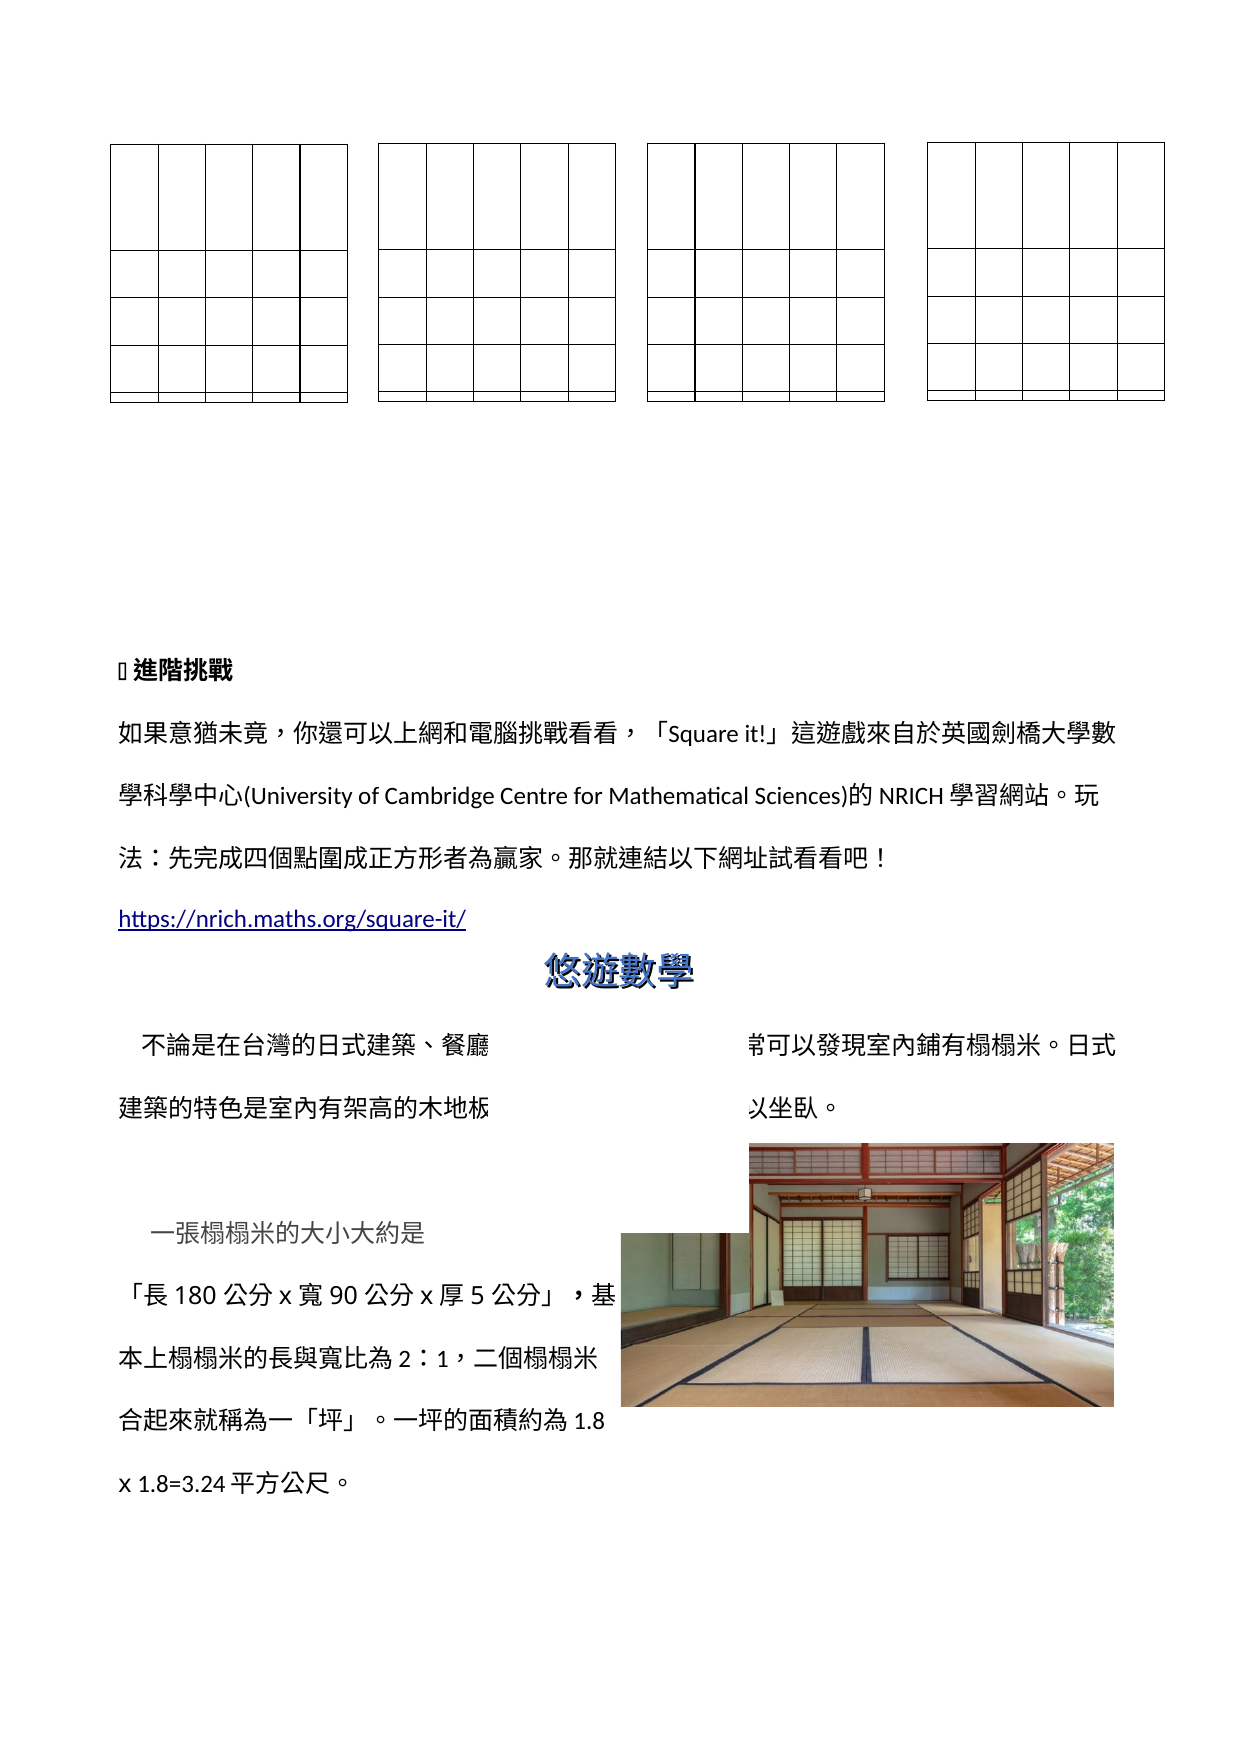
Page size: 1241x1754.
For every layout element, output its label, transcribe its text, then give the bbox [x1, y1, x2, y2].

table_header [111, 145, 158, 250]
table_cell [696, 298, 742, 344]
table_cell [379, 392, 426, 401]
table_cell [301, 251, 347, 297]
table_cell [474, 345, 520, 391]
table_cell [206, 298, 252, 344]
table_cell [569, 250, 615, 297]
table_header [521, 144, 568, 249]
table_cell [928, 297, 975, 343]
table_cell [790, 392, 836, 401]
table_header [648, 144, 694, 249]
table_cell [976, 391, 1022, 400]
table_cell [743, 345, 789, 391]
table_cell [1023, 249, 1069, 296]
table_cell [427, 392, 473, 401]
table_cell [696, 345, 742, 391]
table_cell [111, 393, 158, 402]
table_cell [253, 298, 299, 344]
table_cell [837, 298, 884, 344]
table_cell [837, 345, 884, 391]
table_cell [1070, 344, 1117, 390]
table_cell [1023, 297, 1069, 343]
table_cell [301, 393, 347, 402]
table_cell [159, 251, 205, 297]
table_cell [159, 346, 205, 392]
table_header [569, 144, 615, 249]
table_cell [379, 298, 426, 344]
text 一張榻榻米的大小大約是 [118, 1189, 620, 1252]
table_cell [521, 298, 568, 344]
table_cell [111, 298, 158, 344]
table_cell [111, 251, 158, 297]
table_cell [1023, 344, 1069, 390]
table_cell [928, 249, 975, 296]
table_cell [976, 297, 1022, 343]
table_cell [696, 250, 742, 297]
table_cell [111, 346, 158, 392]
table_cell [301, 346, 347, 392]
table_header [253, 145, 299, 250]
table_header [696, 144, 742, 249]
table_header [159, 145, 205, 250]
table_cell [837, 392, 884, 401]
table_cell [159, 298, 205, 344]
table_cell [521, 392, 568, 401]
text 「長 180 公分 x 寬 90 公分 x 厚 5 公分」，基本上榻榻米的長與寬比為2：1，二個榻榻米合起來就稱為一「坪」。一坪的面積約為1.8 x 1.8=3.24平方公尺。 [118, 1252, 1122, 1502]
table_cell [743, 298, 789, 344]
table_header [837, 144, 884, 249]
table_header [1070, 143, 1117, 248]
table_cell [159, 393, 205, 402]
table_header [976, 143, 1022, 248]
table_header [1118, 143, 1164, 248]
table_header [1023, 143, 1069, 248]
table_cell [976, 249, 1022, 296]
table_header [206, 145, 252, 250]
table_cell [696, 392, 742, 401]
table_header [743, 144, 789, 249]
table_cell [1023, 391, 1069, 400]
text [1114, 1189, 1122, 1252]
table_header [474, 144, 520, 249]
text https://nrich.maths.org/square-it/ [118, 877, 1122, 939]
text 不論是在台灣的日式建築、餐廳或是出國到日本遊玩，常可以發現室內鋪有榻榻米。日式建築的特色是室內有架高的木地板，上面舖著榻榻米，可以坐臥。 [118, 933, 1122, 1233]
table_cell [379, 345, 426, 391]
table_cell [790, 345, 836, 391]
table_cell [569, 298, 615, 344]
table_cell [427, 345, 473, 391]
table_cell [743, 250, 789, 297]
table_cell [474, 392, 520, 401]
table_header [301, 145, 347, 250]
table_cell [1118, 249, 1164, 296]
table_cell [1118, 297, 1164, 343]
table_cell [1118, 344, 1164, 390]
table_cell [648, 298, 694, 344]
table_header [427, 144, 473, 249]
text 如果意猶未竟，你還可以上網和電腦挑戰看看，「Square it!」這遊戲來自於英國劍橋大學數學科學中心(University of Cambridge Centre for Mathematical Sciences)的NRICH 學習網站。玩法：先完成四個點圍成正方形者為贏家。那就連結以下網址試看看吧！ [118, 689, 1122, 877]
table_cell [648, 345, 694, 391]
table_cell [569, 345, 615, 391]
table_cell [648, 250, 694, 297]
table_header [379, 144, 426, 249]
text 悠遊數學 [503, 941, 734, 995]
table_cell [976, 344, 1022, 390]
table_cell [427, 298, 473, 344]
table_cell [837, 250, 884, 297]
table_cell [427, 250, 473, 297]
text  進階挑戰 [118, 627, 1122, 689]
table_cell [1070, 249, 1117, 296]
table_cell [206, 346, 252, 392]
table_header [790, 144, 836, 249]
table_cell [743, 392, 789, 401]
table_cell [928, 344, 975, 390]
table_cell [1070, 391, 1117, 400]
table_cell [379, 250, 426, 297]
table_cell [790, 298, 836, 344]
table_cell [521, 345, 568, 391]
table_cell [301, 298, 347, 344]
table_cell [474, 298, 520, 344]
table_cell [790, 250, 836, 297]
table_cell [253, 346, 299, 392]
table_header [928, 143, 975, 248]
table_cell [253, 393, 299, 402]
table_cell [928, 391, 975, 400]
table_cell [569, 392, 615, 401]
table_cell [521, 250, 568, 297]
table_cell [206, 393, 252, 402]
table_cell [1118, 391, 1164, 400]
table_cell [206, 251, 252, 297]
table_cell [253, 251, 299, 297]
table_cell [648, 392, 694, 401]
table_cell [1070, 297, 1117, 343]
table_cell [474, 250, 520, 297]
